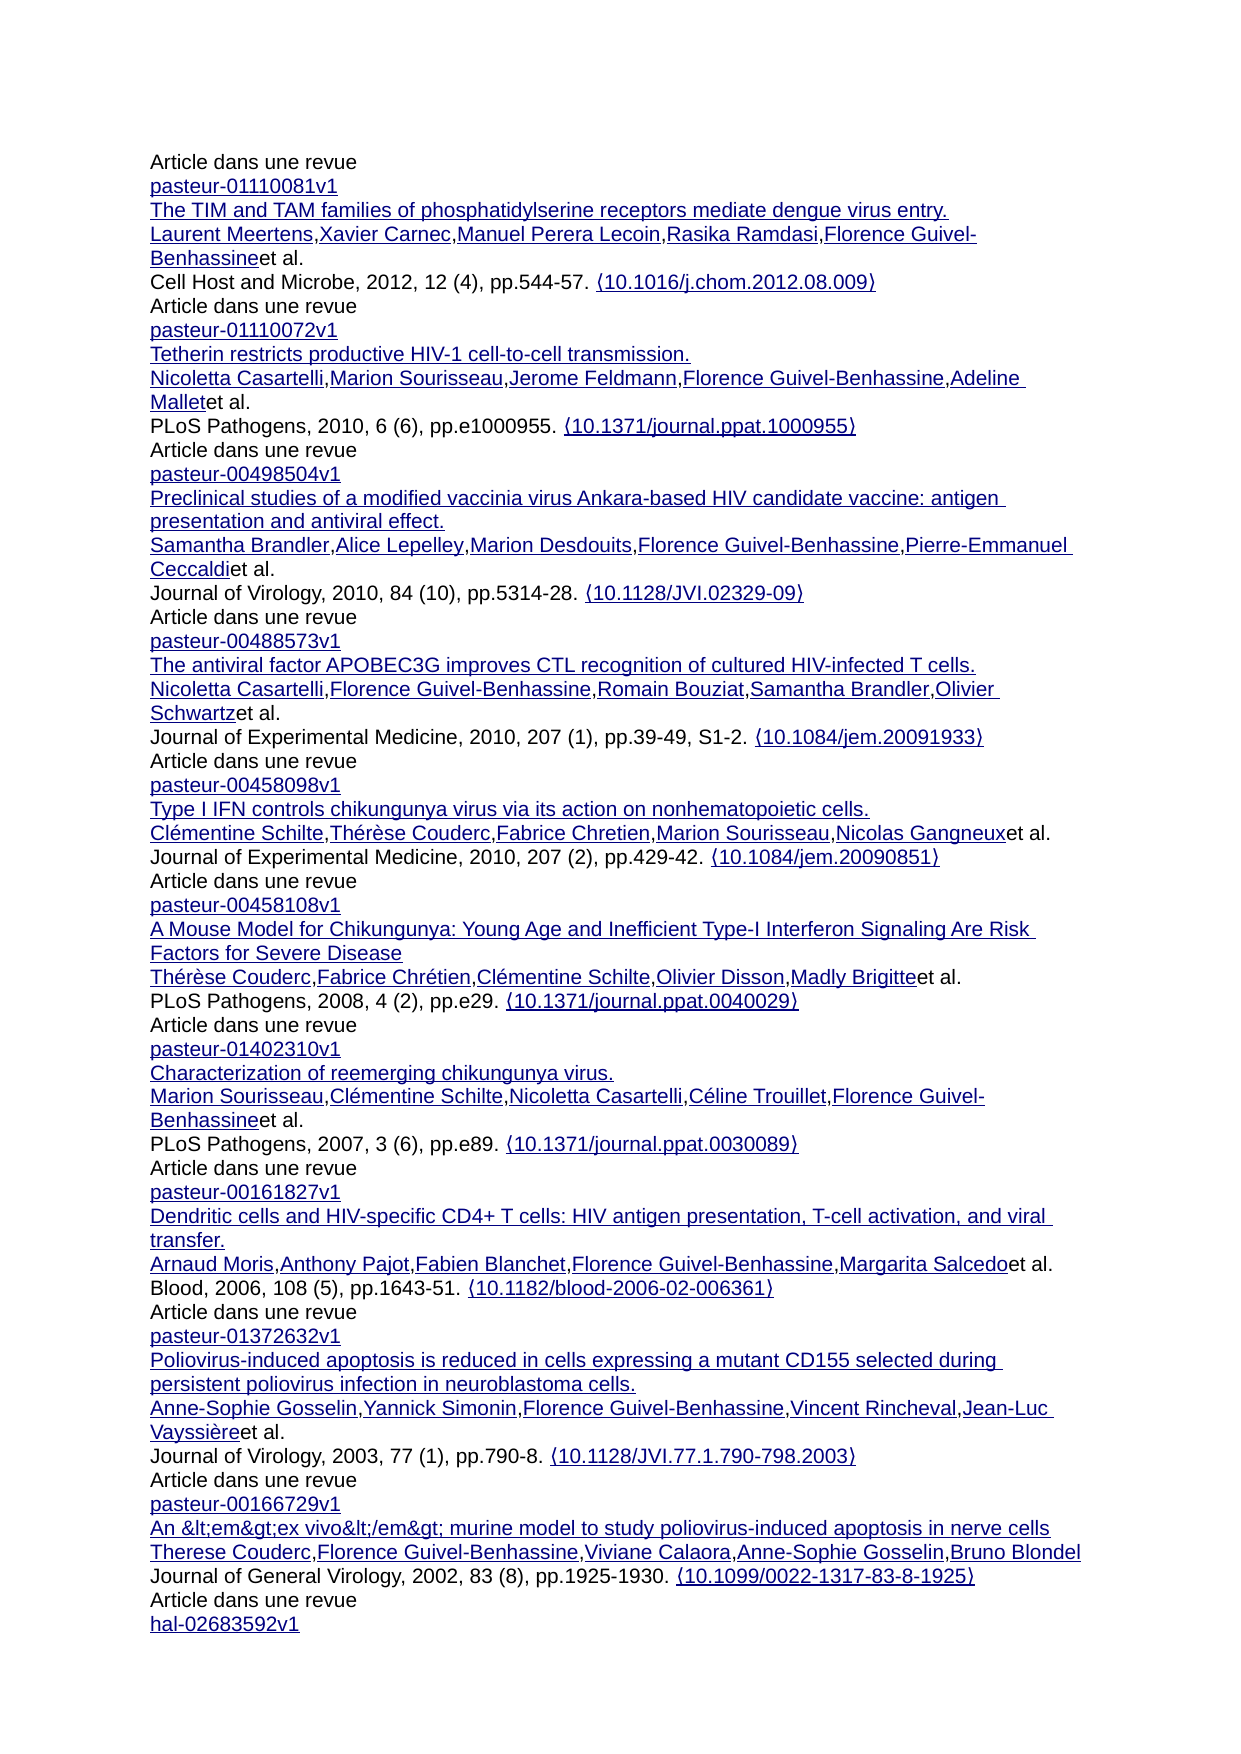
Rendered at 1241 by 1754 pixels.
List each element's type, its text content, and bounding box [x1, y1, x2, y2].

table_cell The antiviral factor APOBEC3G improves CTL recognition of cultured HIV-infected T cells. Nicoletta Casartelli,Florence Guivel-Benhassine,Romain Bouziat,Samantha Brandler,Olivier Schwartzet al. Journal of Experimental Medicine, 2010, 207 (1), pp.39-49, S1-2. ⟨10.1084/jem.20091933⟩ Article dans une revue pasteur-00458098v1 [150, 653, 1090, 797]
table_cell Article dans une revue pasteur-01110081v1 [150, 150, 1090, 198]
table_cell Type I IFN controls chikungunya virus via its action on nonhematopoietic cells. Clémentine Schilte,Thérèse Couderc,Fabrice Chretien,Marion Sourisseau,Nicolas Gangneuxet al. Journal of Experimental Medicine, 2010, 207 (2), pp.429-42. ⟨10.1084/jem.20090851⟩ Article dans une revue pasteur-00458108v1 [150, 797, 1090, 917]
table_cell A Mouse Model for Chikungunya: Young Age and Inefficient Type-I Interferon Signaling Are Risk Factors for Severe Disease Thérèse Couderc,Fabrice Chrétien,Clémentine Schilte,Olivier Disson,Madly Brigitteet al. PLoS Pathogens, 2008, 4 (2), pp.e29. ⟨10.1371/journal.ppat.0040029⟩ Article dans une revue pasteur-01402310v1 [150, 917, 1090, 1060]
table_cell Preclinical studies of a modified vaccinia virus Ankara-based HIV candidate vaccine: antigen presentation and antiviral effect. Samantha Brandler,Alice Lepelley,Marion Desdouits,Florence Guivel-Benhassine,Pierre-Emmanuel Ceccaldiet al. Journal of Virology, 2010, 84 (10), pp.5314-28. ⟨10.1128/JVI.02329-09⟩ Article dans une revue pasteur-00488573v1 [150, 485, 1090, 653]
table_cell Dendritic cells and HIV-specific CD4+ T cells: HIV antigen presentation, T-cell activation, and viral transfer. Arnaud Moris,Anthony Pajot,Fabien Blanchet,Florence Guivel-Benhassine,Margarita Salcedoet al. Blood, 2006, 108 (5), pp.1643-51. ⟨10.1182/blood-2006-02-006361⟩ Article dans une revue pasteur-01372632v1 [150, 1204, 1090, 1348]
table_cell Characterization of reemerging chikungunya virus. Marion Sourisseau,Clémentine Schilte,Nicoletta Casartelli,Céline Trouillet,Florence Guivel-Benhassineet al. PLoS Pathogens, 2007, 3 (6), pp.e89. ⟨10.1371/journal.ppat.0030089⟩ Article dans une revue pasteur-00161827v1 [150, 1060, 1090, 1204]
table_cell Poliovirus-induced apoptosis is reduced in cells expressing a mutant CD155 selected during persistent poliovirus infection in neuroblastoma cells. Anne-Sophie Gosselin,Yannick Simonin,Florence Guivel-Benhassine,Vincent Rincheval,Jean-Luc Vayssièreet al. Journal of Virology, 2003, 77 (1), pp.790-8. ⟨10.1128/JVI.77.1.790-798.2003⟩ Article dans une revue pasteur-00166729v1 [150, 1348, 1090, 1516]
table_cell Tetherin restricts productive HIV-1 cell-to-cell transmission. Nicoletta Casartelli,Marion Sourisseau,Jerome Feldmann,Florence Guivel-Benhassine,Adeline Malletet al. PLoS Pathogens, 2010, 6 (6), pp.e1000955. ⟨10.1371/journal.ppat.1000955⟩ Article dans une revue pasteur-00498504v1 [150, 342, 1090, 485]
table_cell The TIM and TAM families of phosphatidylserine receptors mediate dengue virus entry. Laurent Meertens,Xavier Carnec,Manuel Perera Lecoin,Rasika Ramdasi,Florence Guivel-Benhassineet al. Cell Host and Microbe, 2012, 12 (4), pp.544-57. ⟨10.1016/j.chom.2012.08.009⟩ Article dans une revue pasteur-01110072v1 [150, 198, 1090, 342]
table_cell An &lt;em&gt;ex vivo&lt;/em&gt; murine model to study poliovirus-induced apoptosis in nerve cells Therese Couderc,Florence Guivel-Benhassine,Viviane Calaora,Anne-Sophie Gosselin,Bruno Blondel Journal of General Virology, 2002, 83 (8), pp.1925-1930. ⟨10.1099/0022-1317-83-8-1925⟩ Article dans une revue hal-02683592v1 [150, 1516, 1090, 1635]
